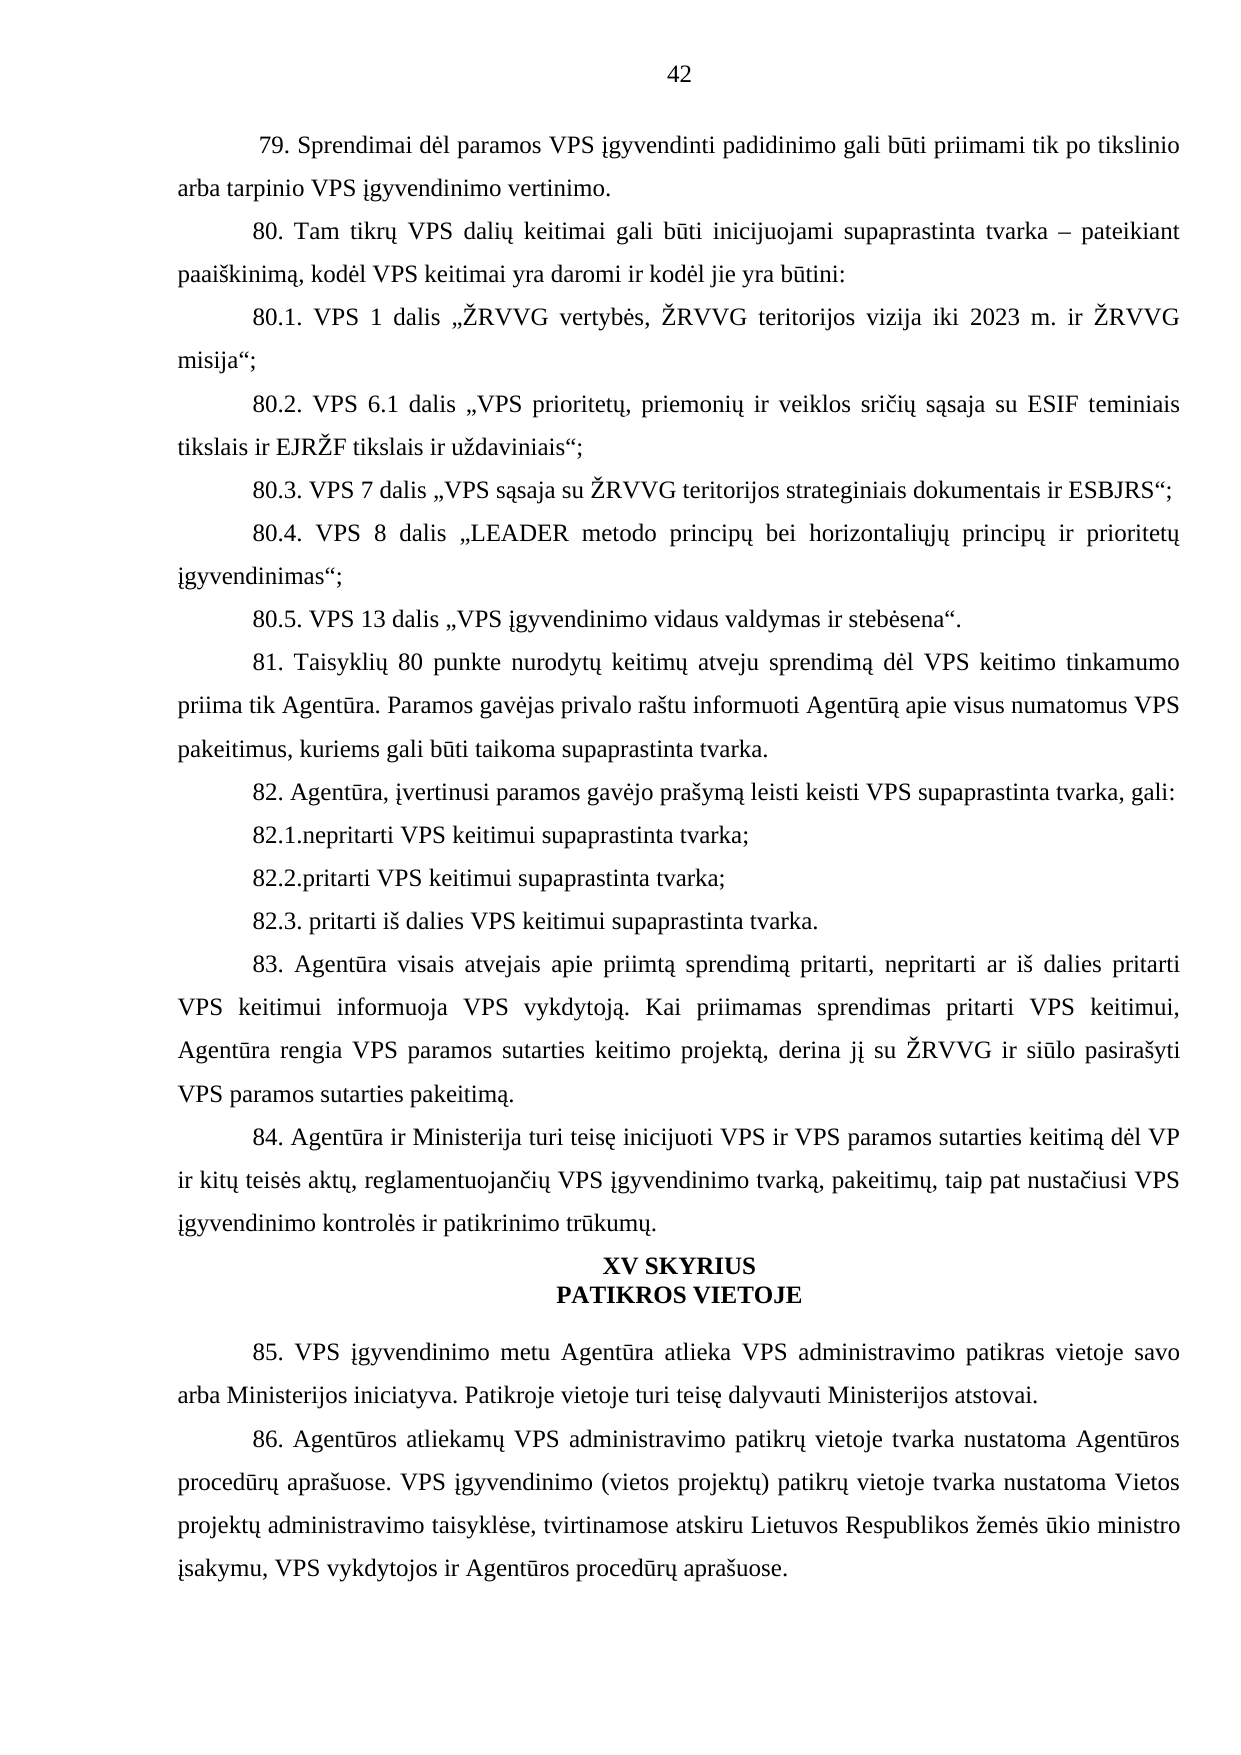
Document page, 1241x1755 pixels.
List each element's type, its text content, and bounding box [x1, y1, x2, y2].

text 82.1.nepritarti VPS keitimui supaprastinta tvarka; [177, 820, 1181, 849]
text PATIKROS VIETOJE [177, 1280, 1181, 1309]
text 80.3. VPS 7 dalis „VPS sąsaja su ŽRVVG teritorijos strateginiais dokumentais ir ESBJRS“; [177, 475, 1181, 504]
text XV SKYRIUS [177, 1251, 1181, 1280]
text 86. Agentūros atliekamų VPS administravimo patikrų vietoje tvarka nustatoma Agentūros procedūrų aprašuose. VPS įgyvendinimo (vietos projektų) patikrų vietoje tvarka nustatoma Vietos projektų administravimo taisyklėse, tvirtinamose atskiru Lietuvos Respublikos žemės ūkio ministro įsakymu, VPS vykdytojos ir Agentūros procedūrų aprašuose. [177, 1424, 1181, 1582]
text 83. Agentūra visais atvejais apie priimtą sprendimą pritarti, nepritarti ar iš dalies pritarti VPS keitimui informuoja VPS vykdytoją. Kai priimamas sprendimas pritarti VPS keitimui, Agentūra rengia VPS paramos sutarties keitimo projektą, derina jį su ŽRVVG ir siūlo pasirašyti VPS paramos sutarties pakeitimą. [177, 949, 1181, 1107]
text 80. Tam tikrų VPS dalių keitimai gali būti inicijuojami supaprastinta tvarka – pateikiant paaiškinimą, kodėl VPS keitimai yra daromi ir kodėl jie yra būtini: [177, 216, 1181, 288]
text 80.4. VPS 8 dalis „LEADER metodo principų bei horizontaliųjų principų ir prioritetų įgyvendinimas“; [177, 518, 1181, 590]
text 80.1. VPS 1 dalis „ŽRVVG vertybės, ŽRVVG teritorijos vizija iki 2023 m. ir ŽRVVG misija“; [177, 302, 1181, 374]
text 82.2.pritarti VPS keitimui supaprastinta tvarka; [177, 863, 1181, 892]
text 82.3. pritarti iš dalies VPS keitimui supaprastinta tvarka. [177, 906, 1181, 935]
text 81. Taisyklių 80 punkte nurodytų keitimų atveju sprendimą dėl VPS keitimo tinkamumo priima tik Agentūra. Paramos gavėjas privalo raštu informuoti Agentūrą apie visus numatomus VPS pakeitimus, kuriems gali būti taikoma supaprastinta tvarka. [177, 647, 1181, 762]
text 85. VPS įgyvendinimo metu Agentūra atlieka VPS administravimo patikras vietoje savo arba Ministerijos iniciatyva. Patikroje vietoje turi teisę dalyvauti Ministerijos atstovai. [177, 1337, 1181, 1409]
text 79. Sprendimai dėl paramos VPS įgyvendinti padidinimo gali būti priimami tik po tikslinio arba tarpinio VPS įgyvendinimo vertinimo. [177, 130, 1181, 202]
text 84. Agentūra ir Ministerija turi teisę inicijuoti VPS ir VPS paramos sutarties keitimą dėl VP ir kitų teisės aktų, reglamentuojančių VPS įgyvendinimo tvarką, pakeitimų, taip pat nustačiusi VPS įgyvendinimo kontrolės ir patikrinimo trūkumų. [177, 1122, 1181, 1237]
text 82. Agentūra, įvertinusi paramos gavėjo prašymą leisti keisti VPS supaprastinta tvarka, gali: [177, 777, 1181, 806]
text 80.2. VPS 6.1 dalis „VPS prioritetų, priemonių ir veiklos sričių sąsaja su ESIF teminiais tikslais ir EJRŽF tikslais ir uždaviniais“; [177, 389, 1181, 461]
text 80.5. VPS 13 dalis „VPS įgyvendinimo vidaus valdymas ir stebėsena“. [177, 604, 1181, 633]
